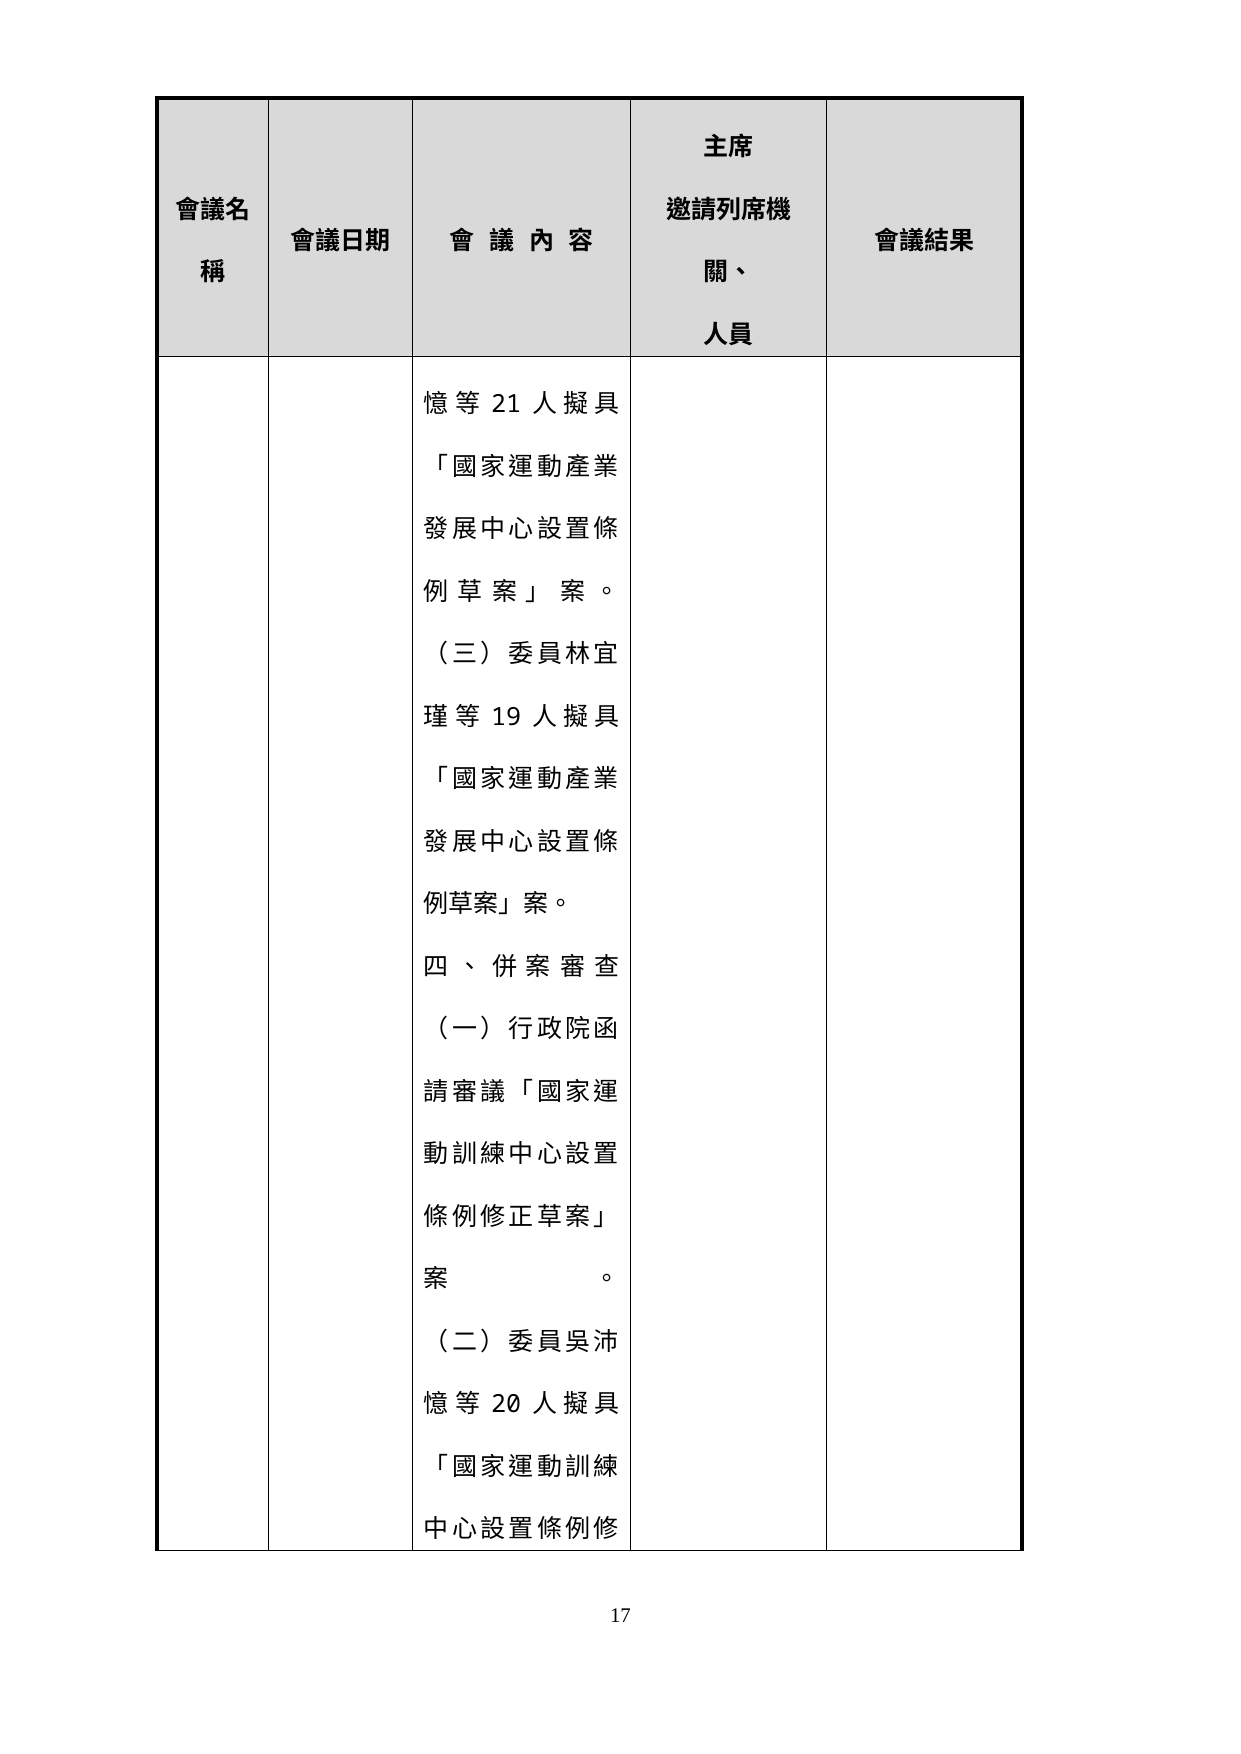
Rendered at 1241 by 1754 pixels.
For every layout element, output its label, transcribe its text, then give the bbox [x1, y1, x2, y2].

table_cell 憶等21人擬具「國家運動產業發展中心設置條例草案」案。 （三）委員林宜瑾等19人擬具「國家運動產業發展中心設置條例草案」案。 四、併案審查 （一）行政院函請審議「國家運動訓練中心設置條例修正草案」案。 （二）委員吳沛憶等20人擬具「國家運動訓練中心設置條例修 [413, 357, 630, 1550]
table_header 會議內容 [413, 100, 630, 356]
table_header 會議名稱 [159, 100, 268, 356]
table_cell [159, 357, 268, 1550]
table_header 會議日期 [269, 100, 412, 356]
table_header 主席 邀請列席機關、 人員 [631, 100, 826, 356]
table_header 會議結果 [827, 100, 1020, 356]
table_cell [827, 357, 1020, 1550]
table_cell [269, 357, 412, 1550]
table_cell [631, 357, 826, 1550]
